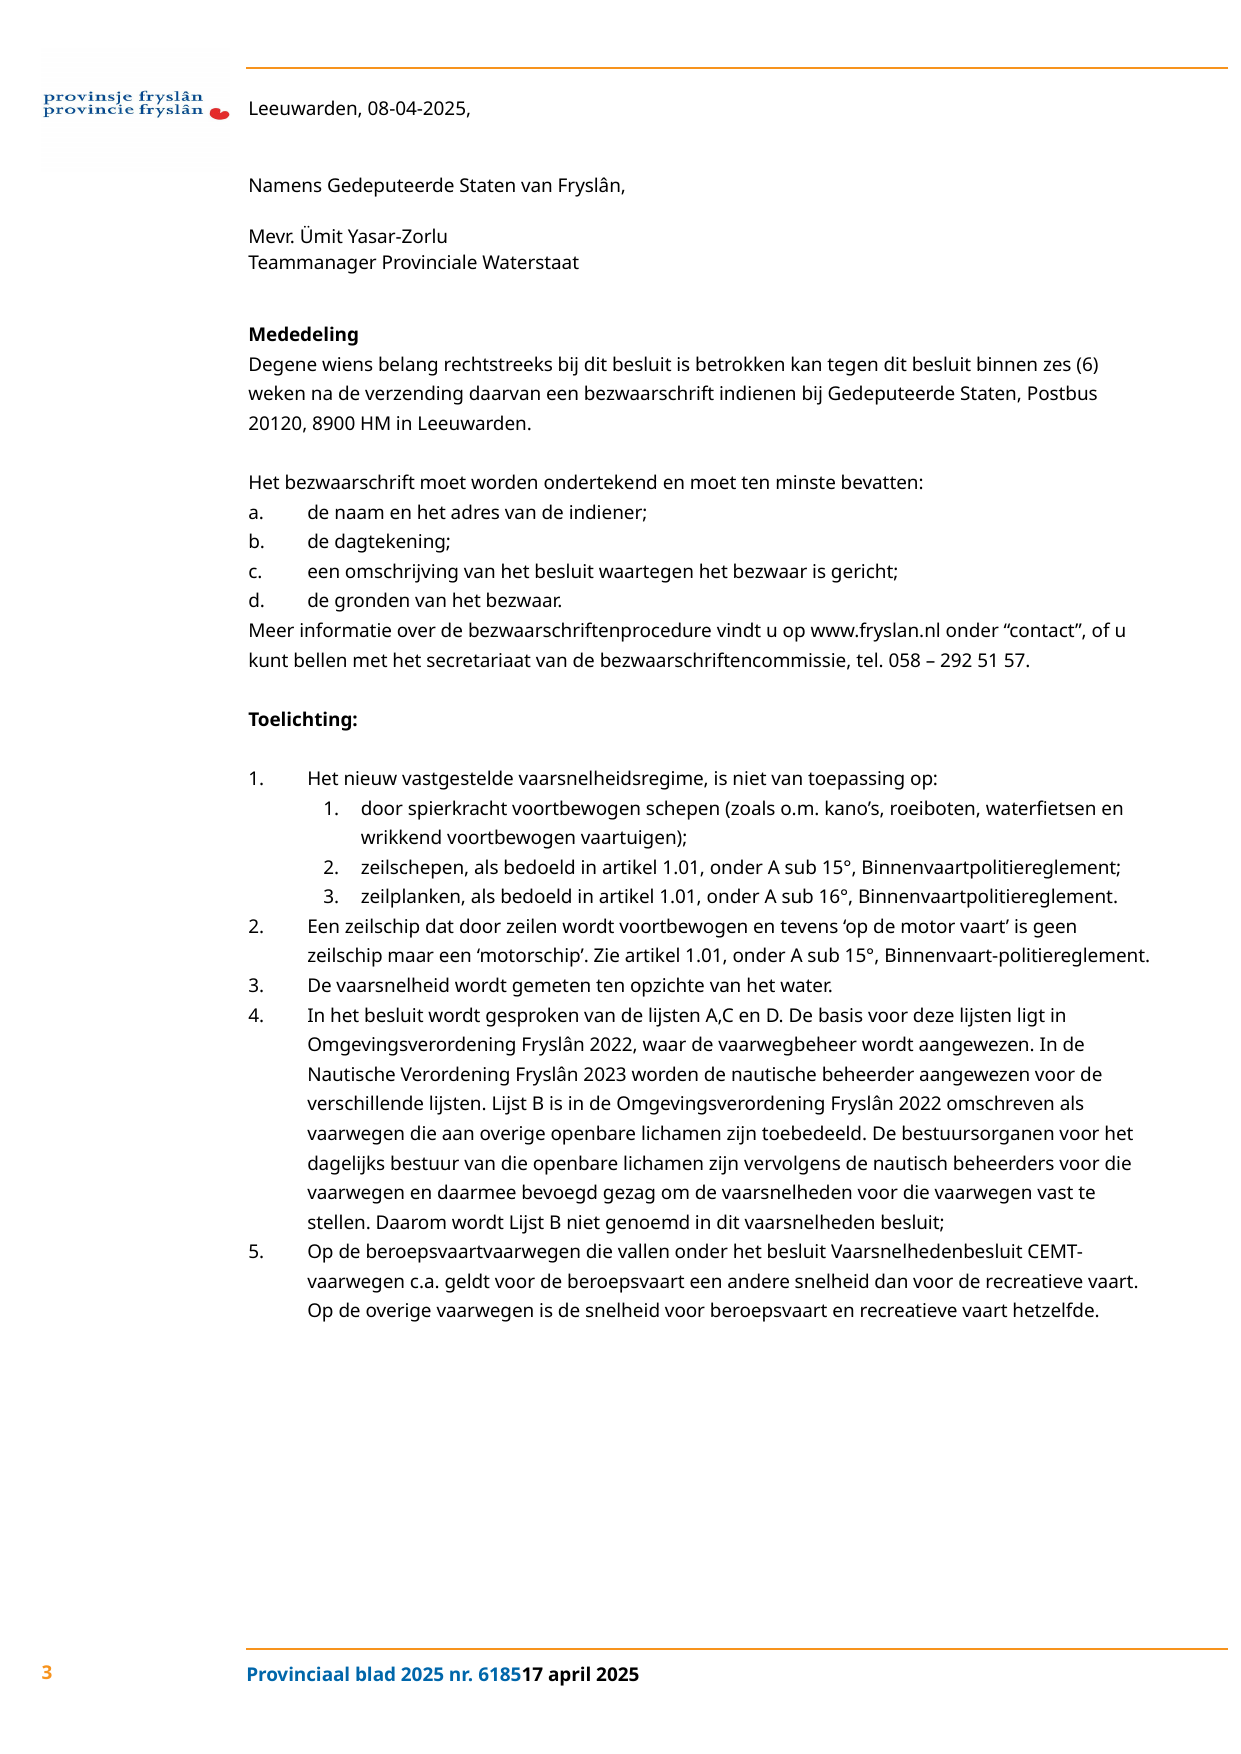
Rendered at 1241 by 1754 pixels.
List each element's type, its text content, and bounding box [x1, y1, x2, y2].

text Leeuwarden, 08-04-2025, [248, 95, 1152, 121]
list een omschrijving van het besluit waartegen het bezwaar is gericht; [248, 558, 1152, 584]
list door spierkracht voortbewogen schepen (zoals o.m. kano’s, roeiboten, waterfietsen en wrikkend voortbewogen vaartuigen); [323, 795, 1152, 850]
list In het besluit wordt gesproken van de lijsten A,C en D. De basis voor deze lijsten ligt in Omgevingsverordening Fryslân 2022, waar de vaarwegbeheer wordt aangewezen. In de Nautische Verordening Fryslân 2023 worden de nautische beheerder aangewezen voor de verschillende lijsten. Lijst B is in de Omgevingsverordening Fryslân 2022 omschreven als vaarwegen die aan overige openbare lichamen zijn toebedeeld. De bestuursorganen voor het dagelijks bestuur van die openbare lichamen zijn vervolgens de nautisch beheerders voor die vaarwegen en daarmee bevoegd gezag om de vaarsnelheden voor die vaarwegen vast te stellen. Daarom wordt Lijst B niet genoemd in dit vaarsnelheden besluit; [248, 1002, 1152, 1235]
list De vaarsnelheid wordt gemeten ten opzichte van het water. [248, 972, 1152, 998]
text Mevr. Ümit Yasar-Zorlu [248, 223, 1152, 249]
list Een zeilschip dat door zeilen wordt voortbewogen en tevens ‘op de motor vaart’ is geen zeilschip maar een ‘motorschip’. Zie artikel 1.01, onder A sub 15°, Binnenvaart-politiereglement. [248, 913, 1152, 968]
list de dagtekening; [248, 528, 1152, 554]
picture [41, 47, 231, 172]
list de naam en het adres van de indiener; [248, 499, 1152, 525]
text Degene wiens belang rechtstreeks bij dit besluit is betrokken kan tegen dit besluit binnen zes (6) weken na de verzending daarvan een bezwaarschrift indienen bij Gedeputeerde Staten, Postbus 20120, 8900 HM in Leeuwarden. [248, 351, 1152, 436]
text Het bezwaarschrift moet worden ondertekend en moet ten minste bevatten: [248, 469, 1152, 495]
list zeilschepen, als bedoeld in artikel 1.01, onder A sub 15°, Binnenvaartpolitiereglement; [323, 854, 1152, 880]
list zeilplanken, als bedoeld in artikel 1.01, onder A sub 16°, Binnenvaartpolitiereglement. [323, 883, 1152, 909]
text Namens Gedeputeerde Staten van Fryslân, [248, 172, 1152, 198]
list de gronden van het bezwaar. [248, 588, 1152, 613]
list Op de beroepsvaartvaarwegen die vallen onder het besluit Vaarsnelhedenbesluit CEMT-vaarwegen c.a. geldt voor de beroepsvaart een andere snelheid dan voor de recreatieve vaart. Op de overige vaarwegen is de snelheid voor beroepsvaart en recreatieve vaart hetzelfde. [248, 1238, 1152, 1323]
text Toelichting: [248, 706, 1152, 732]
text Mededeling [248, 321, 1152, 347]
text Meer informatie over de bezwaarschriftenprocedure vindt u op www.fryslan.nl onder “contact”, of u kunt bellen met het secretariaat van de bezwaarschriftencommissie, tel. 058 – 292 51 57. [248, 617, 1152, 673]
list Het nieuw vastgestelde vaarsnelheidsregime, is niet van toepassing op: [248, 765, 1152, 791]
text Teammanager Provinciale Waterstaat [248, 249, 1152, 275]
